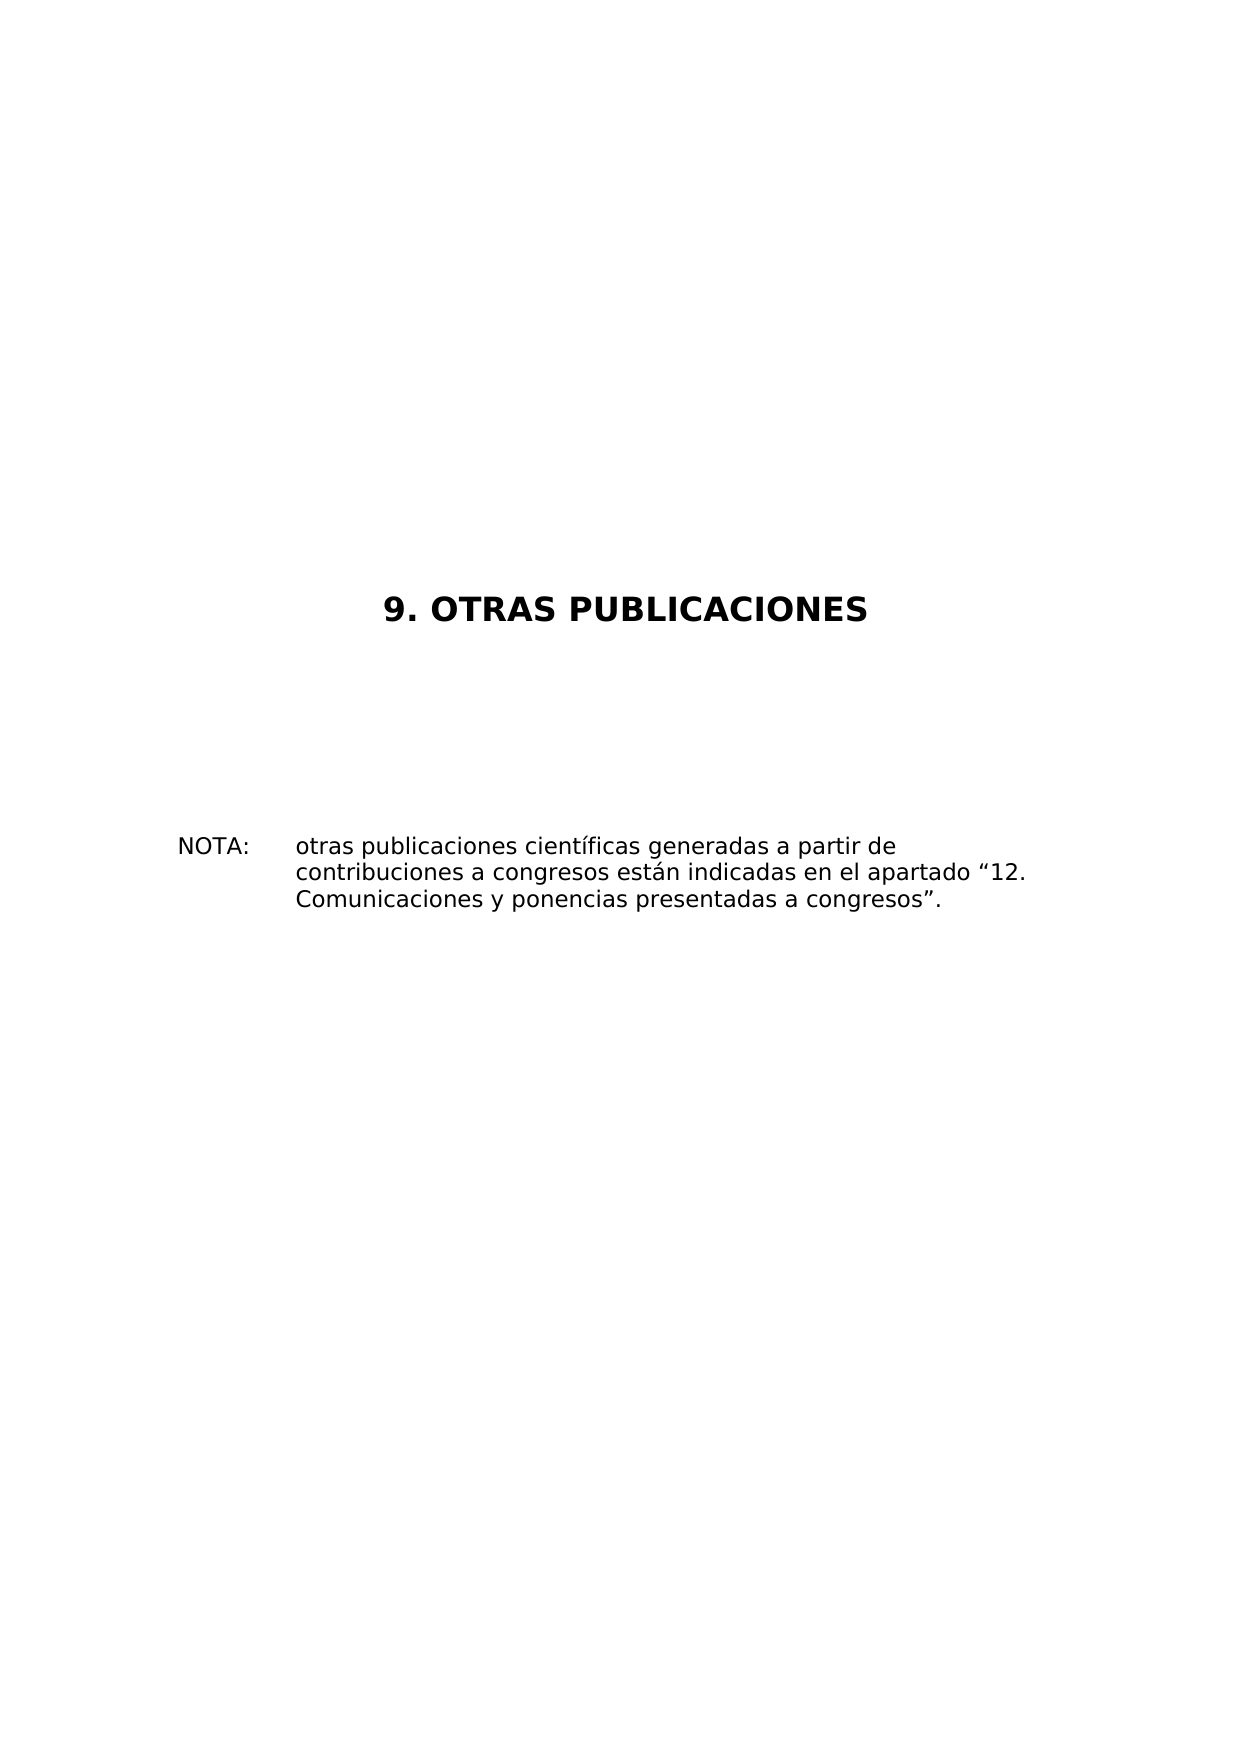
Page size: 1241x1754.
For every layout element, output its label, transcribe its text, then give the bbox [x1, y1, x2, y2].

list NOTA: otras publicaciones científicas generadas a partir de contribuciones a congresos están indicadas en el apartado “12. Comunicaciones y ponencias presentadas a congresos”. [177, 833, 1063, 913]
subtitle OTRAS PUBLICACIONES [177, 591, 1063, 688]
